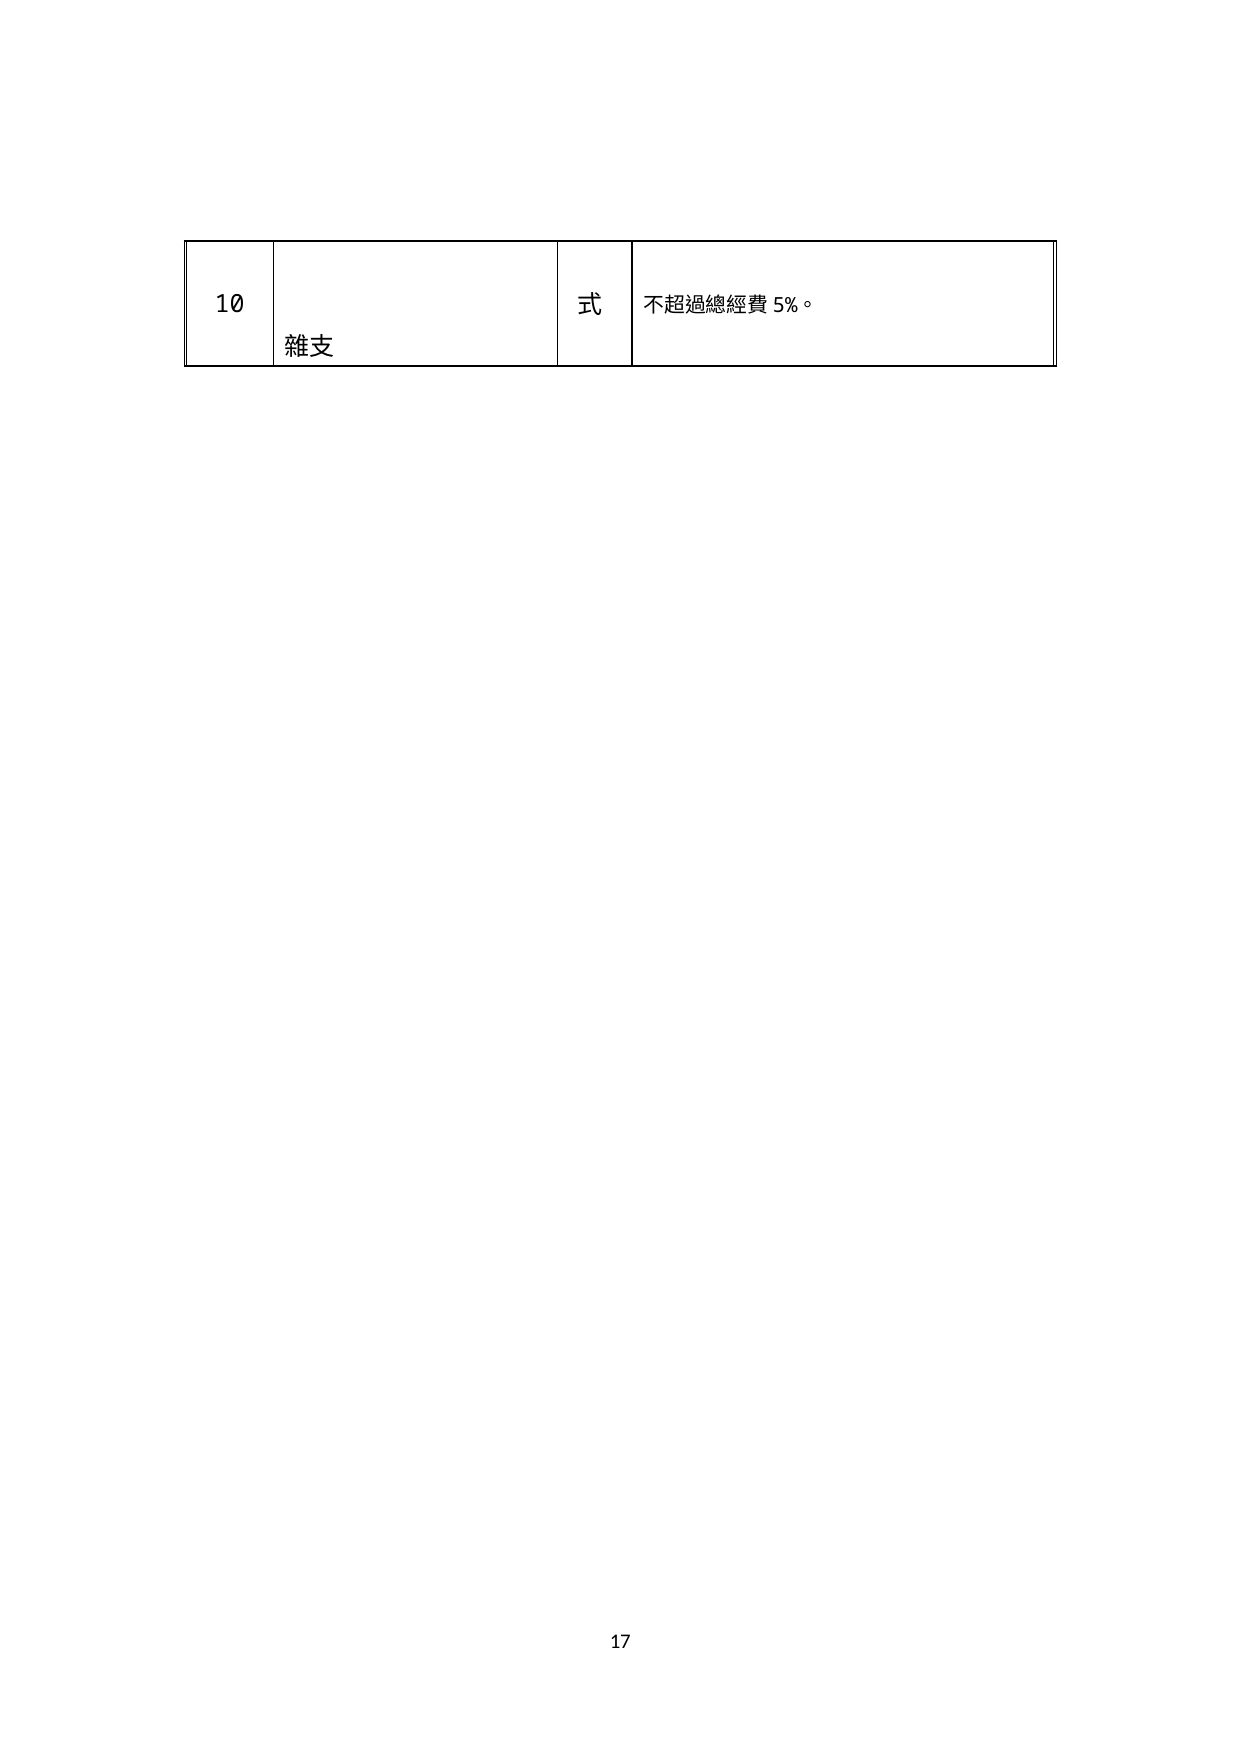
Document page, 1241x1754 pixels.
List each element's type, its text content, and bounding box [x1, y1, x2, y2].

table_cell 雜支 [274, 242, 557, 365]
table_cell 式 [558, 242, 631, 365]
table_cell 不超過總經費5%。 [633, 242, 1053, 365]
table_cell 10 [187, 242, 273, 365]
